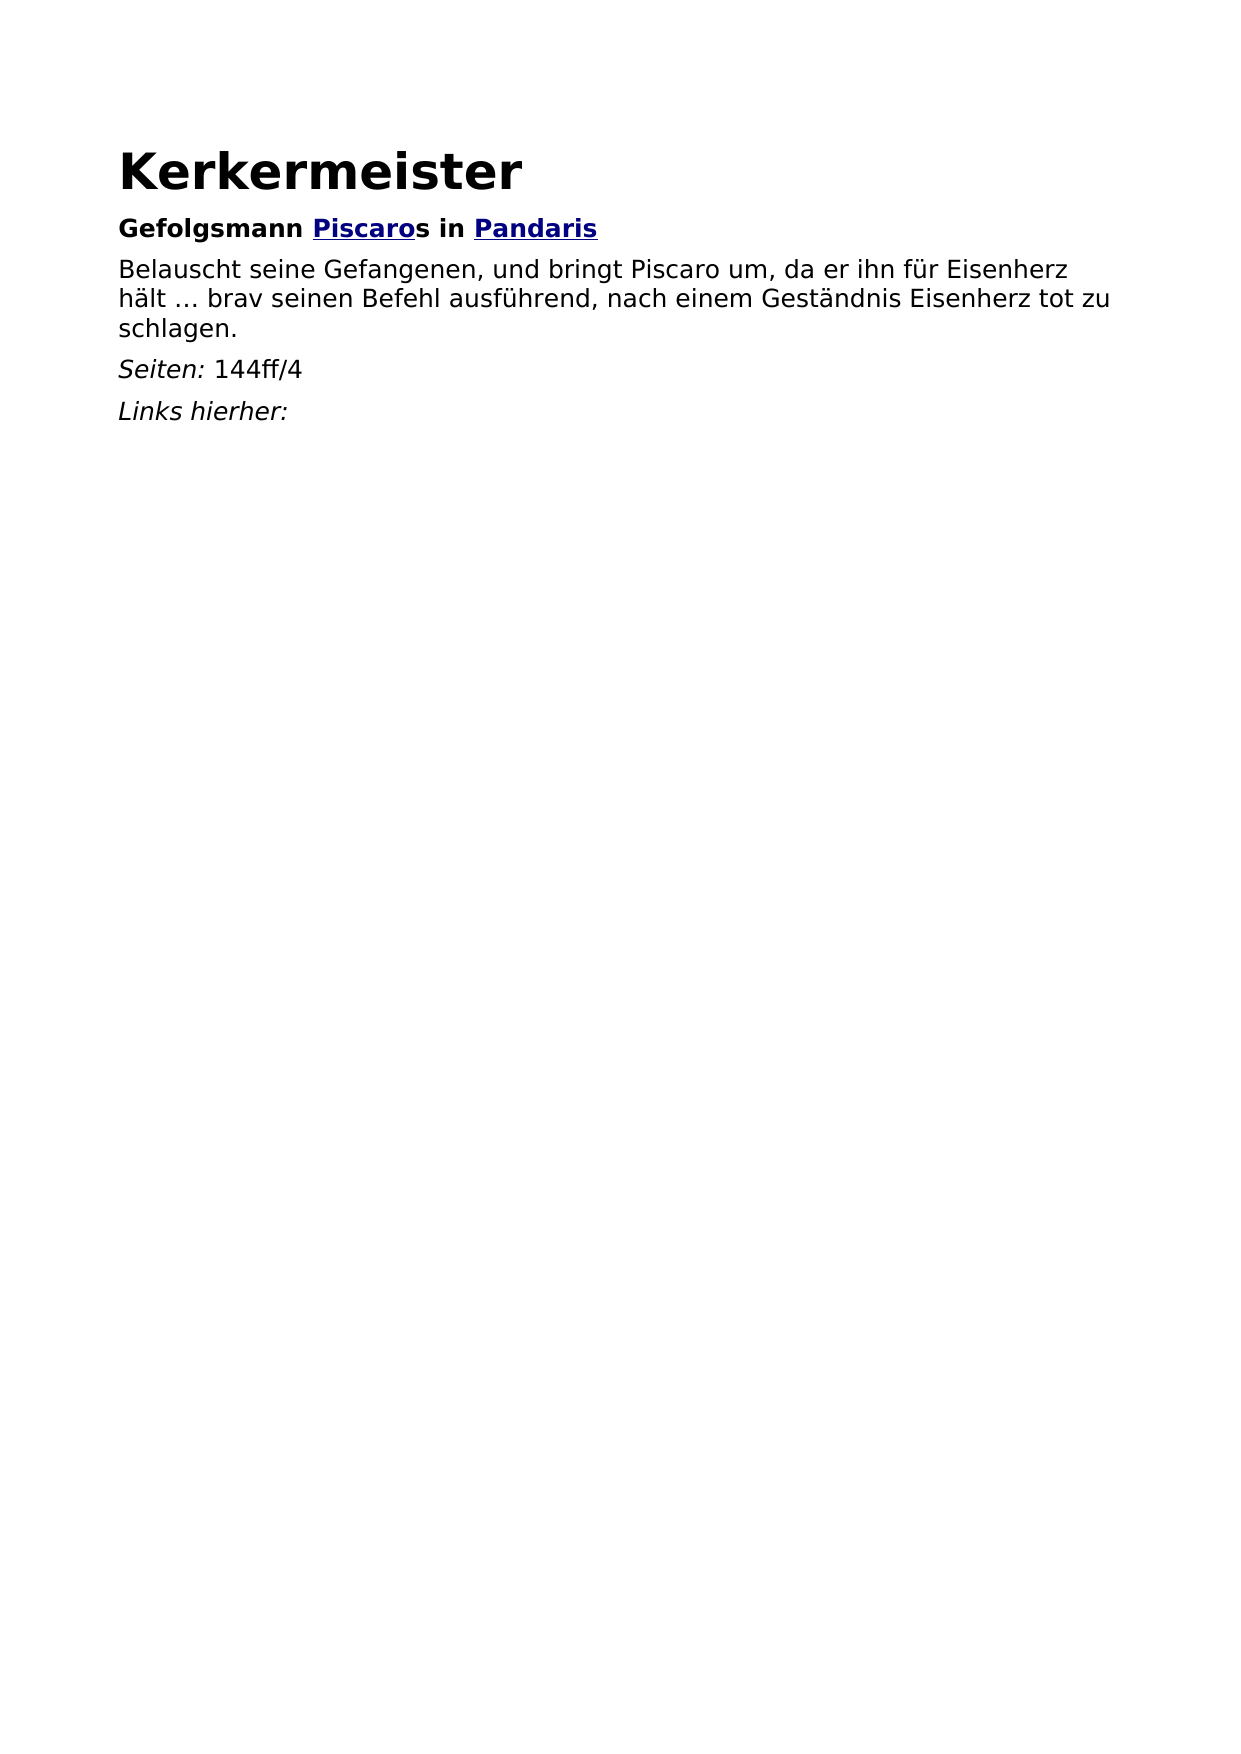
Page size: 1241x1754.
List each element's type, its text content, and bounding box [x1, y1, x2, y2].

subtitle Kerkermeister [118, 143, 1122, 201]
text Seiten: 144ff/4 [118, 356, 1122, 385]
text Gefolgsmann Piscaros in Pandaris [118, 214, 1122, 243]
text Links hierher: [118, 397, 1122, 426]
text Belauscht seine Gefangenen, und bringt Piscaro um, da er ihn für Eisenherz hält … brav seinen Befehl ausführend, nach einem Geständnis Eisenherz tot zu schlagen. [118, 256, 1122, 343]
